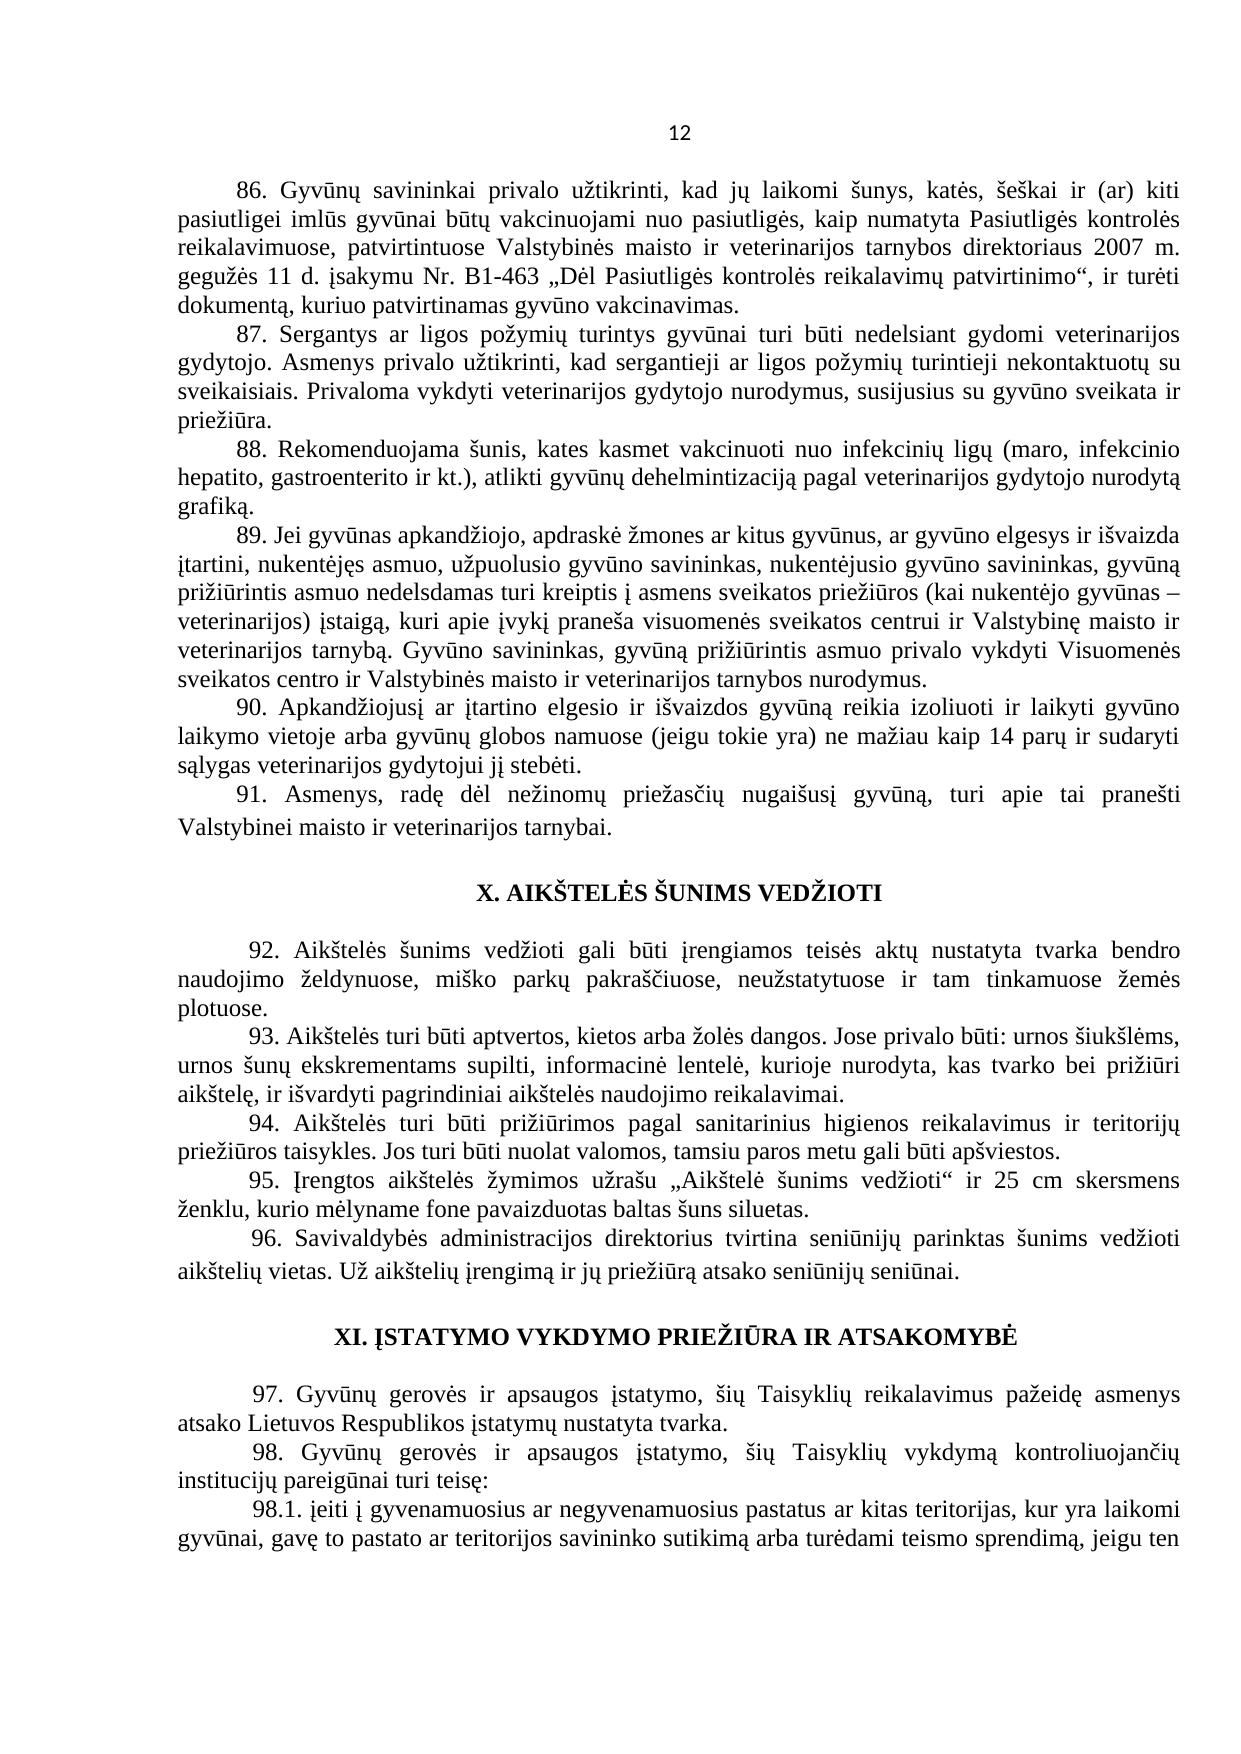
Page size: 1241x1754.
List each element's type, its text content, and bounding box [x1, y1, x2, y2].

text XI. ĮSTATYMO VYKDYMO PRIEŽIŪRA IR ATSAKOMYBĖ [177, 1322, 1181, 1351]
text 95. Įrengtos aikštelės žymimos užrašu „Aikštelė šunims vedžioti“ ir 25 cm skersmens ženklu, kurio mėlyname fone pavaizduotas baltas šuns siluetas. [177, 1165, 1181, 1223]
text 91. Asmenys, radę dėl nežinomų priežasčių nugaišusį gyvūną, turi apie tai pranešti Valstybinei maisto ir veterinarijos tarnybai. [177, 779, 1181, 840]
text X. AIKŠTELĖS ŠUNIMS VEDŽIOTI [177, 878, 1181, 906]
text 89. Jei gyvūnas apkandžiojo, apdraskė žmones ar kitus gyvūnus, ar gyvūno elgesys ir išvaizda įtartini, nukentėjęs asmuo, užpuolusio gyvūno savininkas, nukentėjusio gyvūno savininkas, gyvūną prižiūrintis asmuo nedelsdamas turi kreiptis į asmens sveikatos priežiūros (kai nukentėjo gyvūnas – veterinarijos) įstaigą, kuri apie įvykį praneša visuomenės sveikatos centrui ir Valstybinę maisto ir veterinarijos tarnybą. Gyvūno savininkas, gyvūną prižiūrintis asmuo privalo vykdyti Visuomenės sveikatos centro ir Valstybinės maisto ir veterinarijos tarnybos nurodymus. [177, 520, 1181, 692]
text 98.1. įeiti į gyvenamuosius ar negyvenamuosius pastatus ar kitas teritorijas, kur yra laikomi gyvūnai, gavę to pastato ar teritorijos savininko sutikimą arba turėdami teismo sprendimą, jeigu ten [177, 1494, 1181, 1552]
text 90. Apkandžiojusį ar įtartino elgesio ir išvaizdos gyvūną reikia izoliuoti ir laikyti gyvūno laikymo vietoje arba gyvūnų globos namuose (jeigu tokie yra) ne mažiau kaip 14 parų ir sudaryti sąlygas veterinarijos gydytojui jį stebėti. [177, 692, 1181, 779]
text 92. Aikštelės šunims vedžioti gali būti įrengiamos teisės aktų nustatyta tvarka bendro naudojimo želdynuose, miško parkų pakraščiuose, neužstatytuose ir tam tinkamuose žemės plotuose. [177, 935, 1181, 1021]
text 87. Sergantys ar ligos požymių turintys gyvūnai turi būti nedelsiant gydomi veterinarijos gydytojo. Asmenys privalo užtikrinti, kad sergantieji ar ligos požymių turintieji nekontaktuotų su sveikaisiais. Privaloma vykdyti veterinarijos gydytojo nurodymus, susijusius su gyvūno sveikata ir priežiūra. [177, 319, 1181, 434]
text 97. Gyvūnų gerovės ir apsaugos įstatymo, šių Taisyklių reikalavimus pažeidę asmenys atsako Lietuvos Respublikos įstatymų nustatyta tvarka. [177, 1379, 1181, 1437]
text 96. Savivaldybės administracijos direktorius tvirtina seniūnijų parinktas šunims vedžioti aikštelių vietas. Už aikštelių įrengimą ir jų priežiūrą atsako seniūnijų seniūnai. [177, 1223, 1181, 1284]
text 88. Rekomenduojama šunis, kates kasmet vakcinuoti nuo infekcinių ligų (maro, infekcinio hepatito, gastroenterito ir kt.), atlikti gyvūnų dehelmintizaciją pagal veterinarijos gydytojo nurodytą grafiką. [177, 434, 1181, 520]
text 94. Aikštelės turi būti prižiūrimos pagal sanitarinius higienos reikalavimus ir teritorijų priežiūros taisykles. Jos turi būti nuolat valomos, tamsiu paros metu gali būti apšviestos. [177, 1108, 1181, 1165]
text 93. Aikštelės turi būti aptvertos, kietos arba žolės dangos. Jose privalo būti: urnos šiukšlėms, urnos šunų ekskrementams supilti, informacinė lentelė, kurioje nurodyta, kas tvarko bei prižiūri aikštelę, ir išvardyti pagrindiniai aikštelės naudojimo reikalavimai. [177, 1021, 1181, 1108]
text 86. Gyvūnų savininkai privalo užtikrinti, kad jų laikomi šunys, katės, šeškai ir (ar) kiti pasiutligei imlūs gyvūnai būtų vakcinuojami nuo pasiutligės, kaip numatyta Pasiutligės kontrolės reikalavimuose, patvirtintuose Valstybinės maisto ir veterinarijos tarnybos direktoriaus 2007 m. gegužės 11 d. įsakymu Nr. B1-463 „Dėl Pasiutligės kontrolės reikalavimų patvirtinimo“, ir turėti dokumentą, kuriuo patvirtinamas gyvūno vakcinavimas. [177, 175, 1181, 319]
text 98. Gyvūnų gerovės ir apsaugos įstatymo, šių Taisyklių vykdymą kontroliuojančių institucijų pareigūnai turi teisę: [177, 1437, 1181, 1494]
